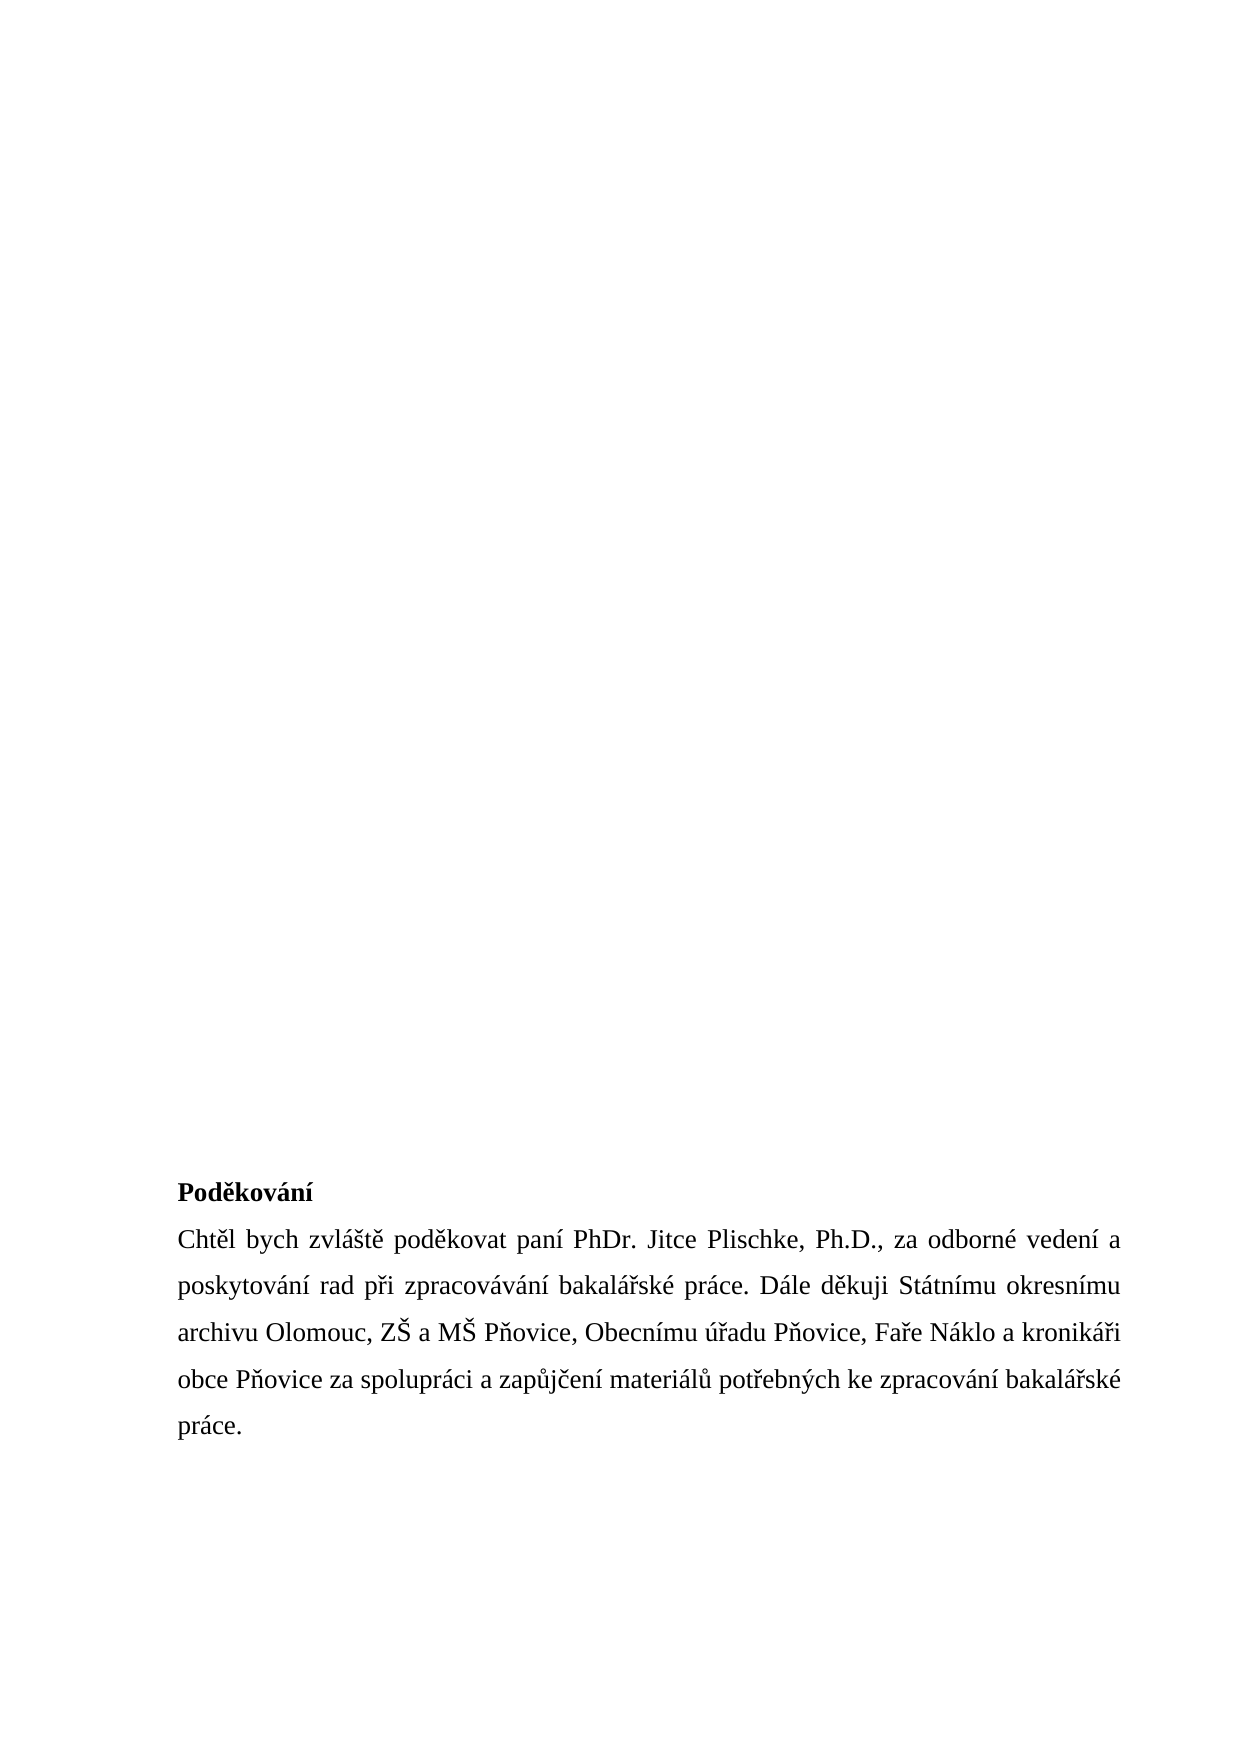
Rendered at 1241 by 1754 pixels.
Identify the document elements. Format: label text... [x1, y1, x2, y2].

text Poděkování [177, 1176, 1122, 1207]
text Chtěl bych zvláště poděkovat paní PhDr. Jitce Plischke, Ph.D., za odborné vedení a poskytování rad při zpracovávání bakalářské práce. Dále děkuji Státnímu okresnímu archivu Olomouc, ZŠ a MŠ Pňovice, Obecnímu úřadu Pňovice, Faře Náklo a kronikáři obce Pňovice za spolupráci a zapůjčení materiálů potřebných ke zpracování bakalářské práce. [177, 1223, 1122, 1441]
